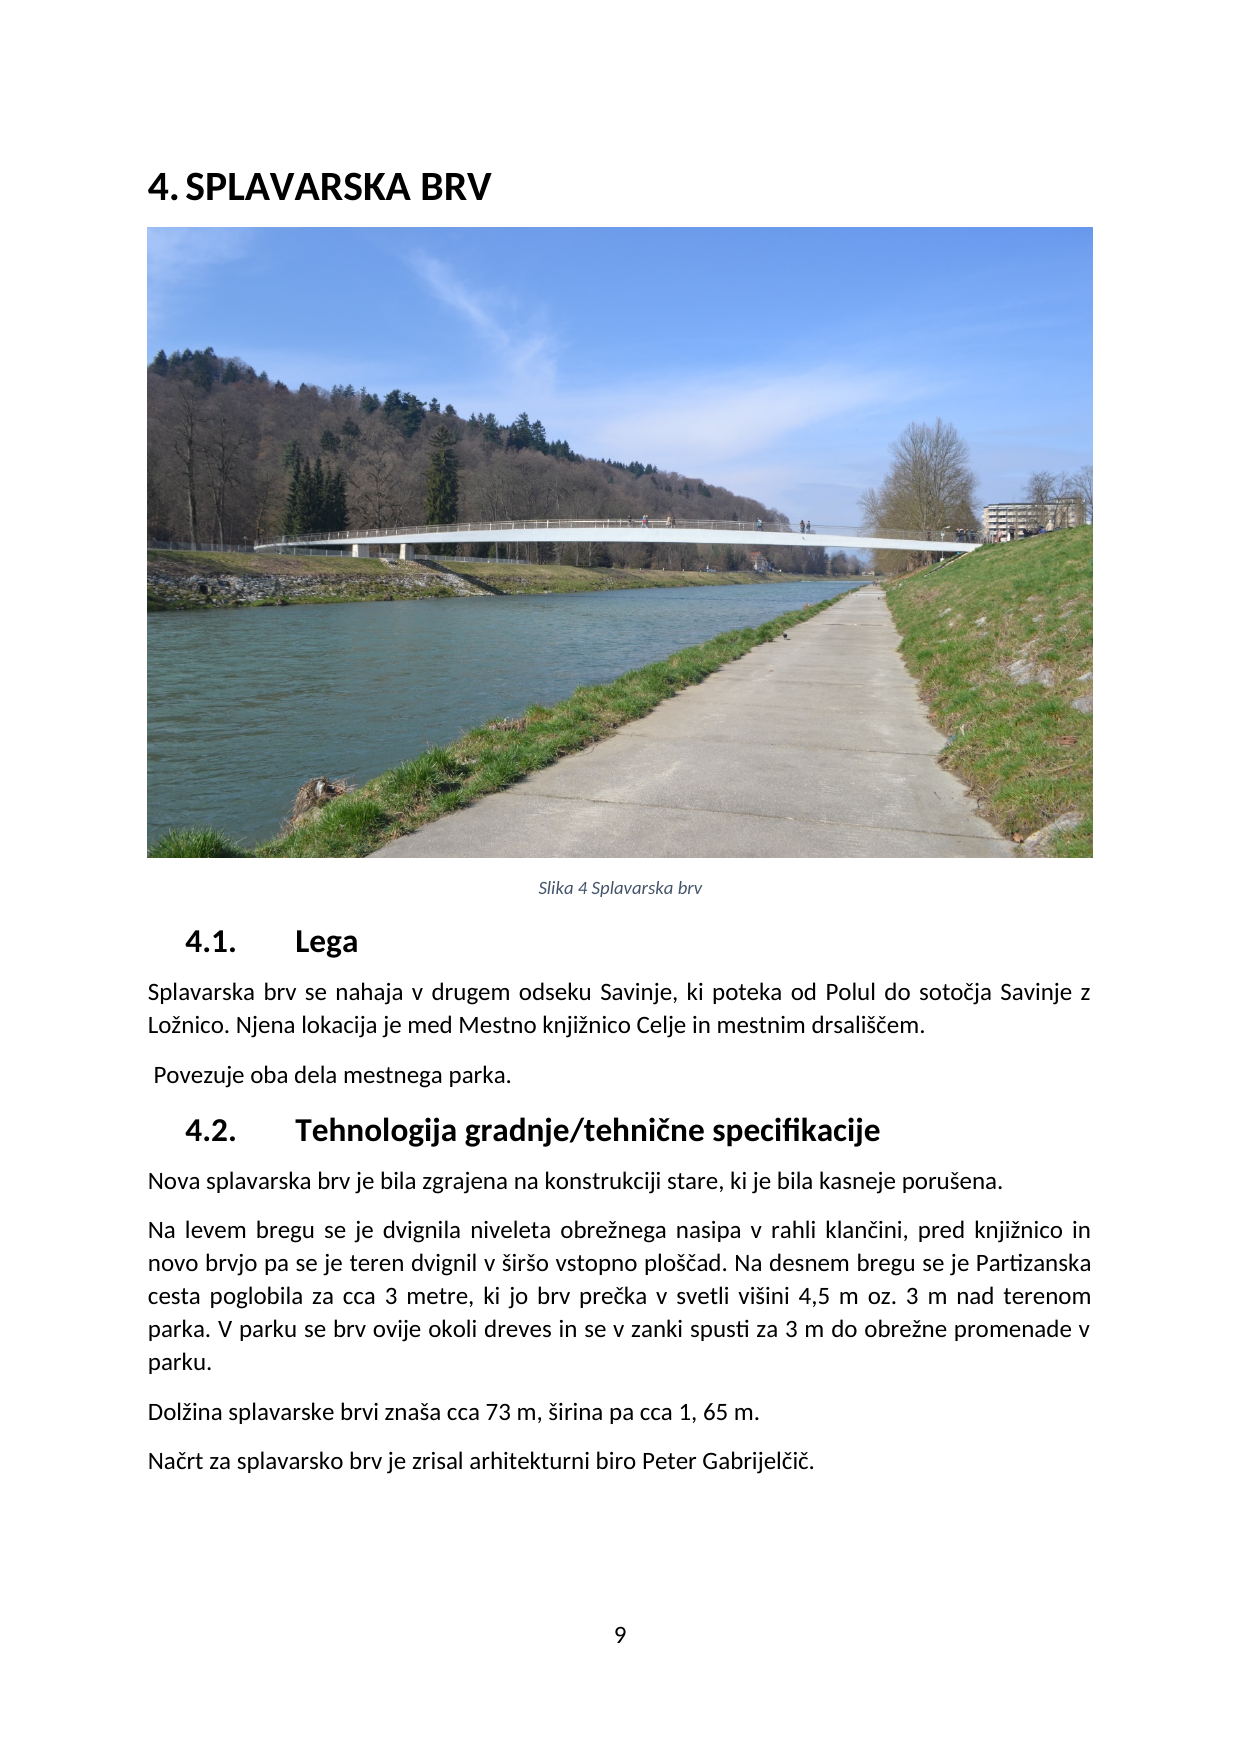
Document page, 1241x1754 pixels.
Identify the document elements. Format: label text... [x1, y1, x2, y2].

text Dolžina splavarske brvi znaša cca 73 m, širina pa cca 1, 65 m. [148, 1396, 1093, 1426]
subtitle Tehnologija gradnje/tehnične specifikacije [185, 1109, 1093, 1149]
text Na levem bregu se je dvignila niveleta obrežnega nasipa v rahli klančini, pred knjižnico in novo brvjo pa se je teren dvignil v širšo vstopno ploščad. Na desnem bregu se je Partizanska cesta poglobila za cca 3 metre, ki jo brv prečka v svetli višini 4,5 m oz. 3 m nad terenom parka. V parku se brv ovije okoli dreves in se v zanki spusti za 3 m do obrežne promenade v parku. [148, 1215, 1093, 1377]
text Nova splavarska brv je bila zgrajena na konstrukciji stare, ki je bila kasneje porušena. [148, 1165, 1093, 1196]
text Povezuje oba dela mestnega parka. [148, 1059, 1093, 1089]
subtitle Lega [185, 920, 1093, 961]
text Načrt za splavarsko brv je zrisal arhitekturni biro Peter Gabrijelčič. [148, 1446, 1093, 1476]
text Slika 4 Splavarska brv [148, 876, 1093, 899]
picture [147, 227, 1093, 858]
subtitle SPLAVARSKA BRV [148, 160, 1093, 211]
text Splavarska brv se nahaja v drugem odseku Savinje, ki poteka od Polul do sotočja Savinje z Ložnico. Njena lokacija je med Mestno knjižnico Celje in mestnim drsališčem. [148, 977, 1093, 1040]
